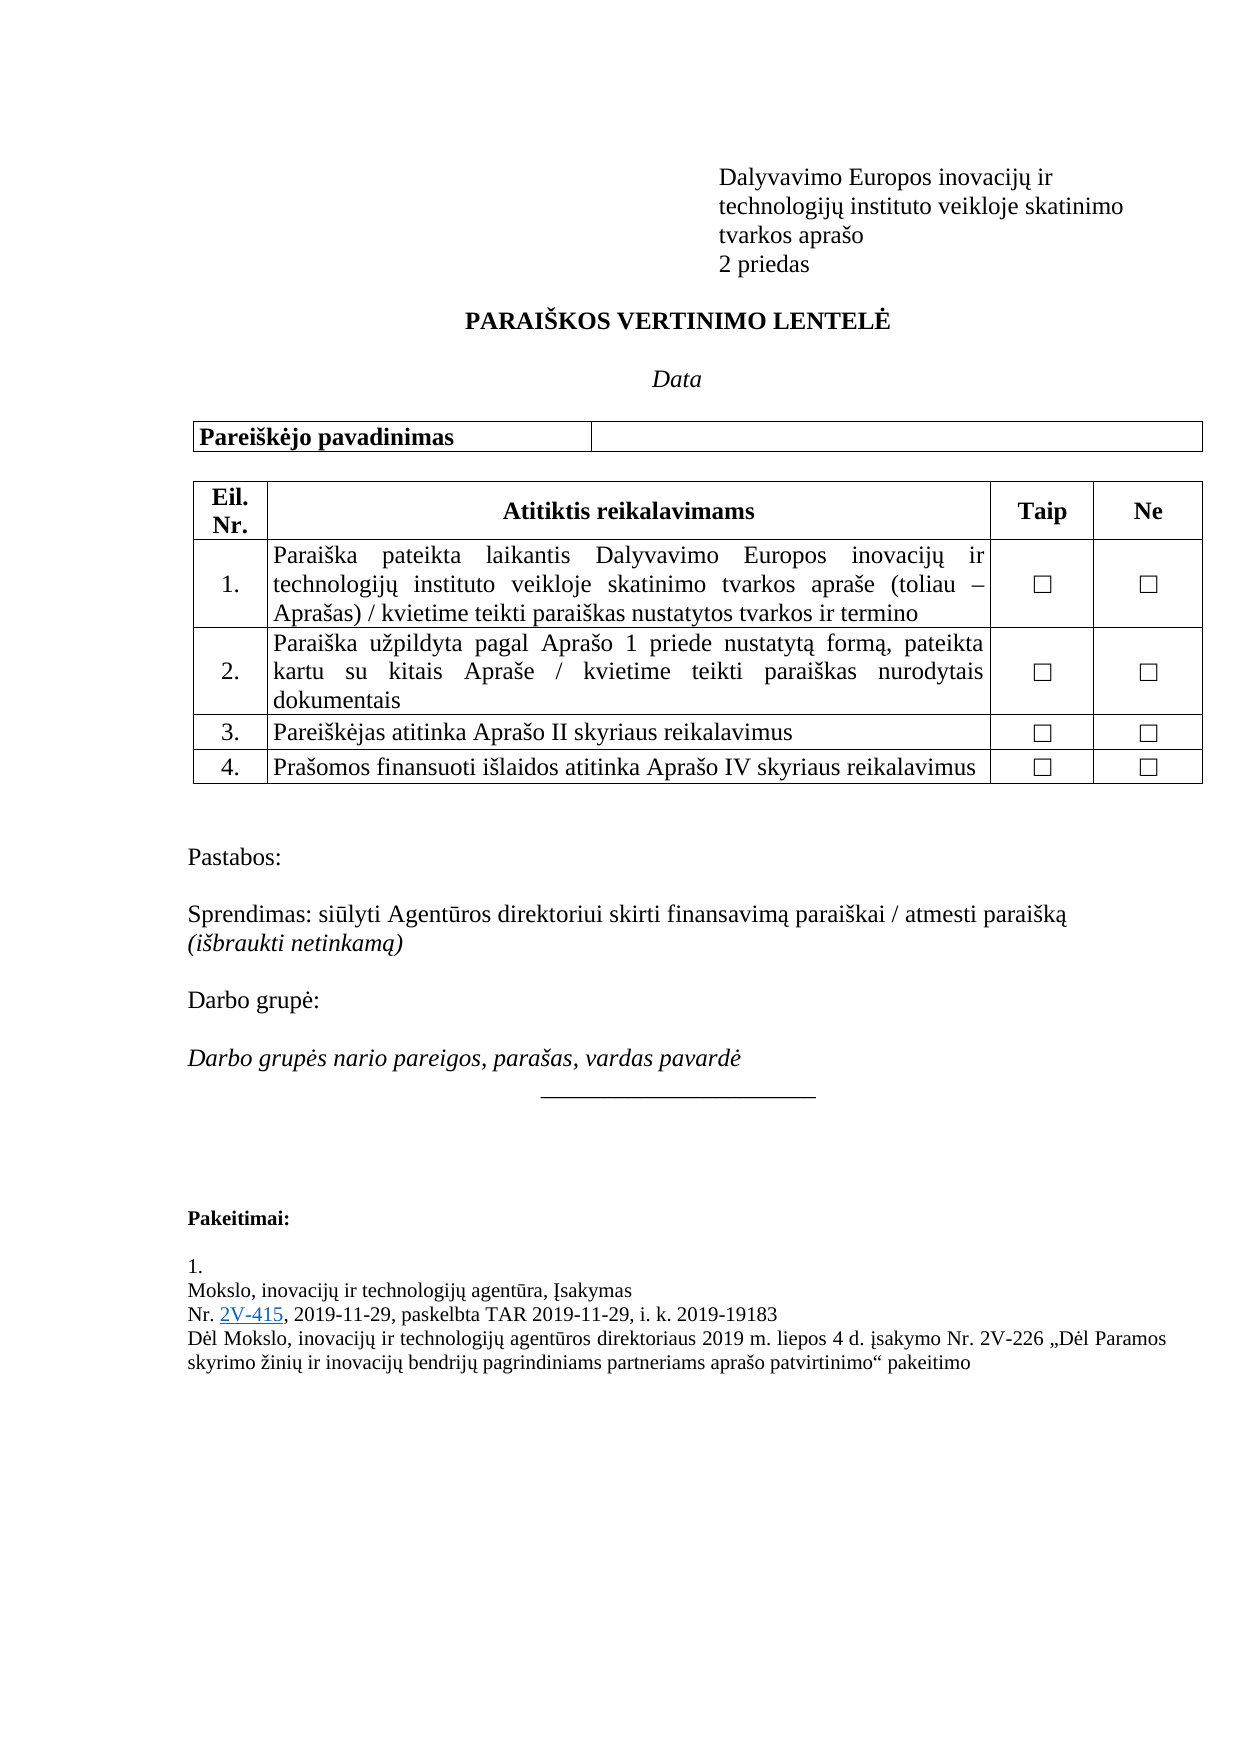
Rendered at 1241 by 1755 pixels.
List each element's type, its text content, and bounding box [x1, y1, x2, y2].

text Pakeitimai: [187, 1206, 1169, 1230]
table_header Atitiktis reikalavimams [268, 482, 990, 539]
table_cell Paraiška užpildyta pagal Aprašo 1 priede nustatytą formą, pateikta kartu su kitais Apraše / kvietime teikti paraiškas nurodytais dokumentais [268, 628, 990, 714]
text Nr. 2V-415, 2019-11-29, paskelbta TAR 2019-11-29, i. k. 2019-19183 [187, 1302, 1169, 1326]
table_header Pareiškėjo pavadinimas [194, 422, 591, 451]
text PARAIŠKOS VERTINIMO LENTELĖ [187, 306, 1169, 335]
table_cell □ [991, 715, 1093, 748]
text tvarkos aprašo [719, 220, 1169, 249]
table_header Eil. Nr. [194, 482, 267, 539]
table_cell 3. [194, 715, 267, 748]
table_header Ne [1094, 482, 1202, 539]
text Dalyvavimo Europos inovacijų ir [719, 162, 1169, 191]
table_cell Pareiškėjas atitinka Aprašo II skyriaus reikalavimus [268, 715, 990, 748]
text Darbo grupės nario pareigos, parašas, vardas pavardė [187, 1043, 1169, 1072]
text Data [187, 364, 1169, 392]
text Darbo grupė: [187, 985, 1169, 1014]
table_cell □ [991, 628, 1093, 714]
table_cell Prašomos finansuoti išlaidos atitinka Aprašo IV skyriaus reikalavimus [268, 750, 990, 783]
table_cell □ [991, 750, 1093, 783]
table_header Taip [991, 482, 1093, 539]
table_cell 4. [194, 750, 267, 783]
table_cell □ [1094, 540, 1202, 627]
table_cell □ [1094, 628, 1202, 714]
text 1. [187, 1254, 1169, 1278]
text technologijų instituto veikloje skatinimo [719, 191, 1169, 220]
text Pastabos: [187, 842, 1169, 870]
table_cell Paraiška pateikta laikantis Dalyvavimo Europos inovacijų ir technologijų instituto veikloje skatinimo tvarkos apraše (toliau – Aprašas) / kvietime teikti paraiškas nustatytos tvarkos ir termino [268, 540, 990, 627]
table_cell 2. [194, 628, 267, 714]
text Dėl Mokslo, inovacijų ir technologijų agentūros direktoriaus 2019 m. liepos 4 d. įsakymo Nr. 2V-226 „Dėl Paramos skyrimo žinių ir inovacijų bendrijų pagrindiniams partneriams aprašo patvirtinimo“ pakeitimo [187, 1326, 1169, 1374]
text 2 priedas [719, 249, 1169, 277]
table_cell □ [991, 540, 1093, 627]
table_cell 1. [194, 540, 267, 627]
table_cell □ [1094, 750, 1202, 783]
table_header [592, 422, 1202, 451]
text Sprendimas: siūlyti Agentūros direktoriui skirti finansavimą paraiškai / atmesti paraišką (išbraukti netinkamą) [187, 899, 1169, 957]
table_cell □ [1094, 715, 1202, 748]
text Mokslo, inovacijų ir technologijų agentūra, Įsakymas [187, 1278, 1169, 1302]
text ______________________ [187, 1072, 1169, 1100]
